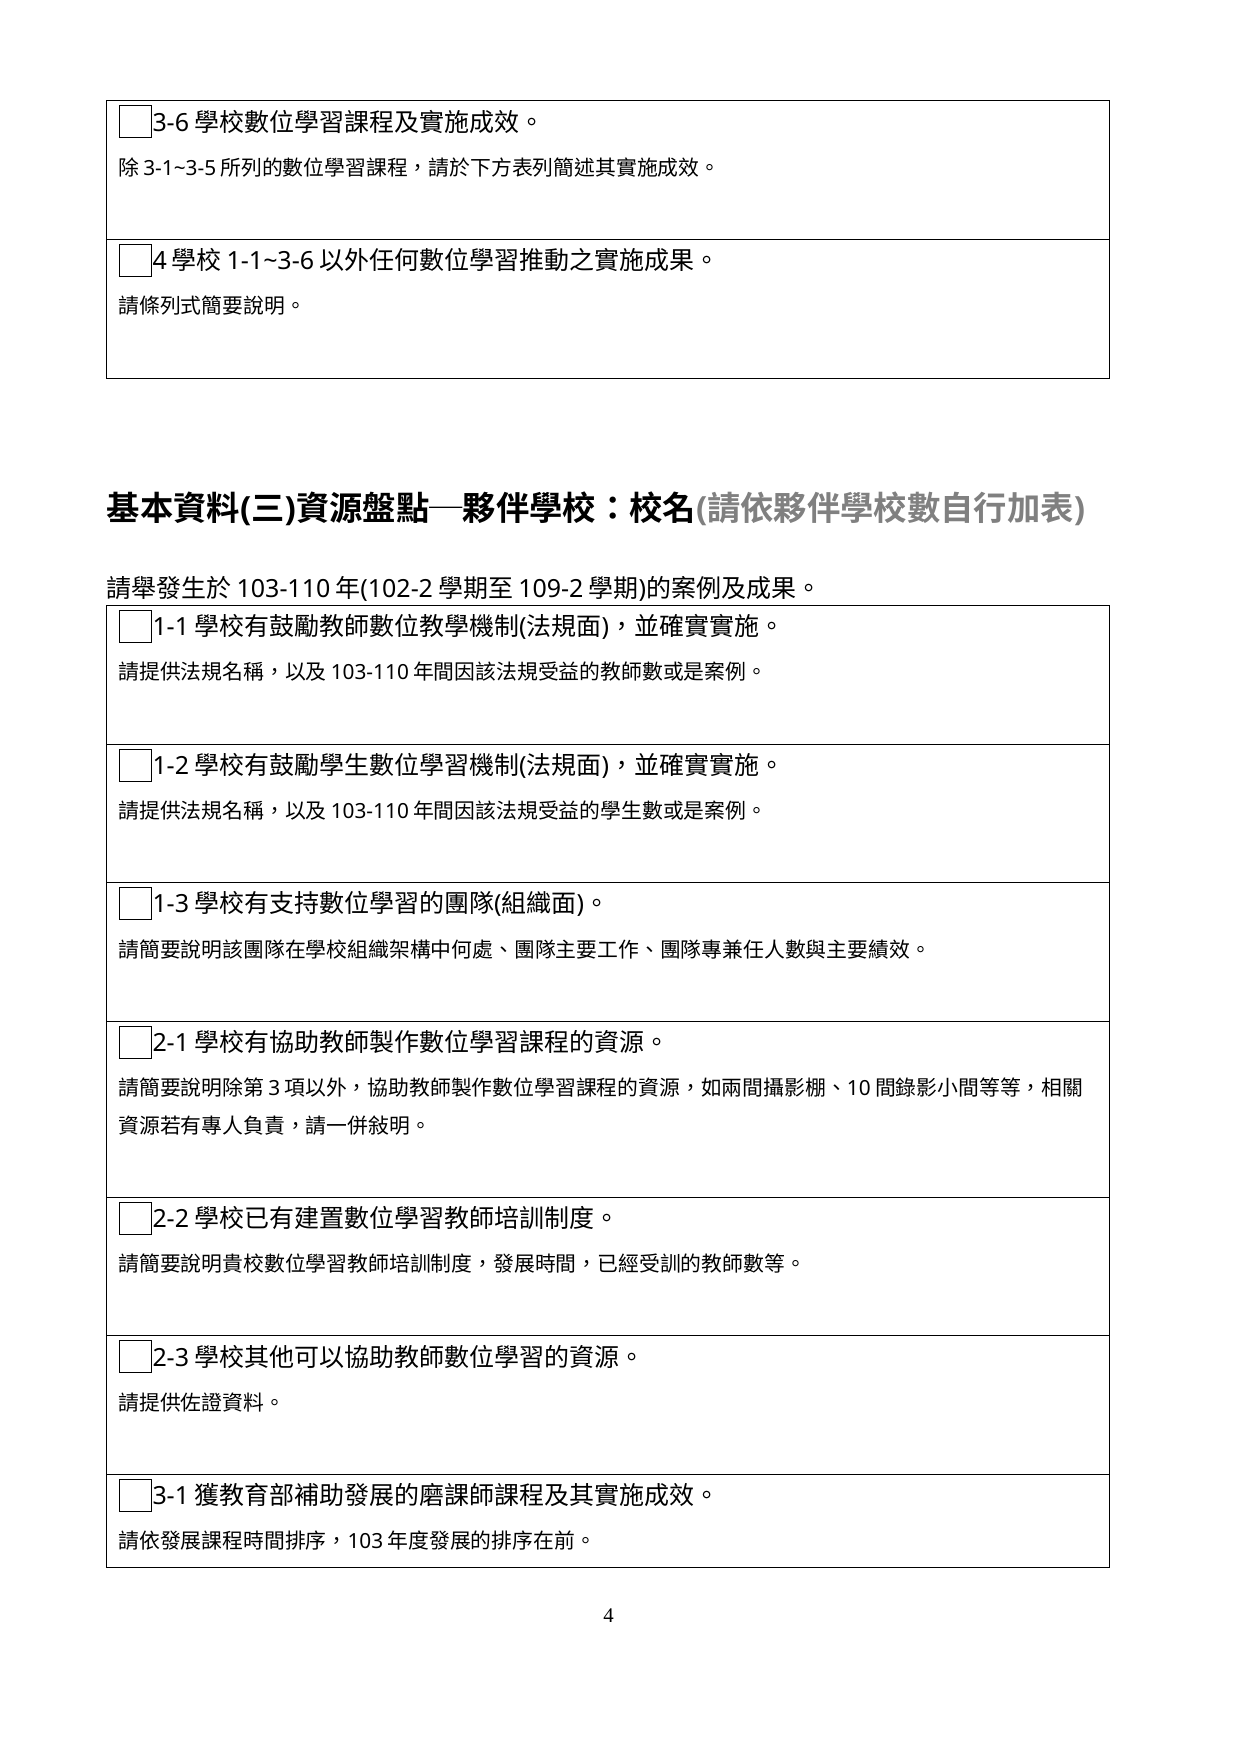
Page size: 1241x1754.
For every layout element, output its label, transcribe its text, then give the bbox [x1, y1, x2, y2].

table_cell 3-6學校數位學習課程及實施成效。 除3-1~3-5所列的數位學習課程，請於下方表列簡述其實施成效。 [107, 101, 1109, 239]
text 請舉發生於103-110年(102-2學期至109-2學期)的案例及成果。 [106, 568, 1110, 605]
table_cell 3-1獲教育部補助發展的磨課師課程及其實施成效。 請依發展課程時間排序，103年度發展的排序在前。 [107, 1475, 1109, 1567]
table_cell 1-2學校有鼓勵學生數位學習機制(法規面)，並確實實施。 請提供法規名稱，以及103-110年間因該法規受益的學生數或是案例。 [107, 745, 1109, 882]
table_cell 2-2學校已有建置數位學習教師培訓制度。 請簡要說明貴校數位學習教師培訓制度，發展時間，已經受訓的教師數等。 [107, 1198, 1109, 1335]
subtitle 基本資料(三)資源盤點─夥伴學校：校名(請依夥伴學校數自行加表) [106, 468, 1110, 543]
table_header 1-1學校有鼓勵教師數位教學機制(法規面)，並確實實施。 請提供法規名稱，以及103-110年間因該法規受益的教師數或是案例。 [107, 606, 1109, 744]
table_cell 1-3學校有支持數位學習的團隊(組織面)。 請簡要說明該團隊在學校組織架構中何處、團隊主要工作、團隊專兼任人數與主要績效。 [107, 883, 1109, 1021]
table_cell 4學校1-1~3-6以外任何數位學習推動之實施成果。 請條列式簡要說明。 [107, 240, 1109, 377]
table_cell 2-1學校有協助教師製作數位學習課程的資源。 請簡要說明除第3項以外，協助教師製作數位學習課程的資源，如兩間攝影棚、10間錄影小間等等，相關資源若有專人負責，請一併敍明。 [107, 1022, 1109, 1197]
table_cell 2-3學校其他可以協助教師數位學習的資源。 請提供佐證資料。 [107, 1336, 1109, 1474]
